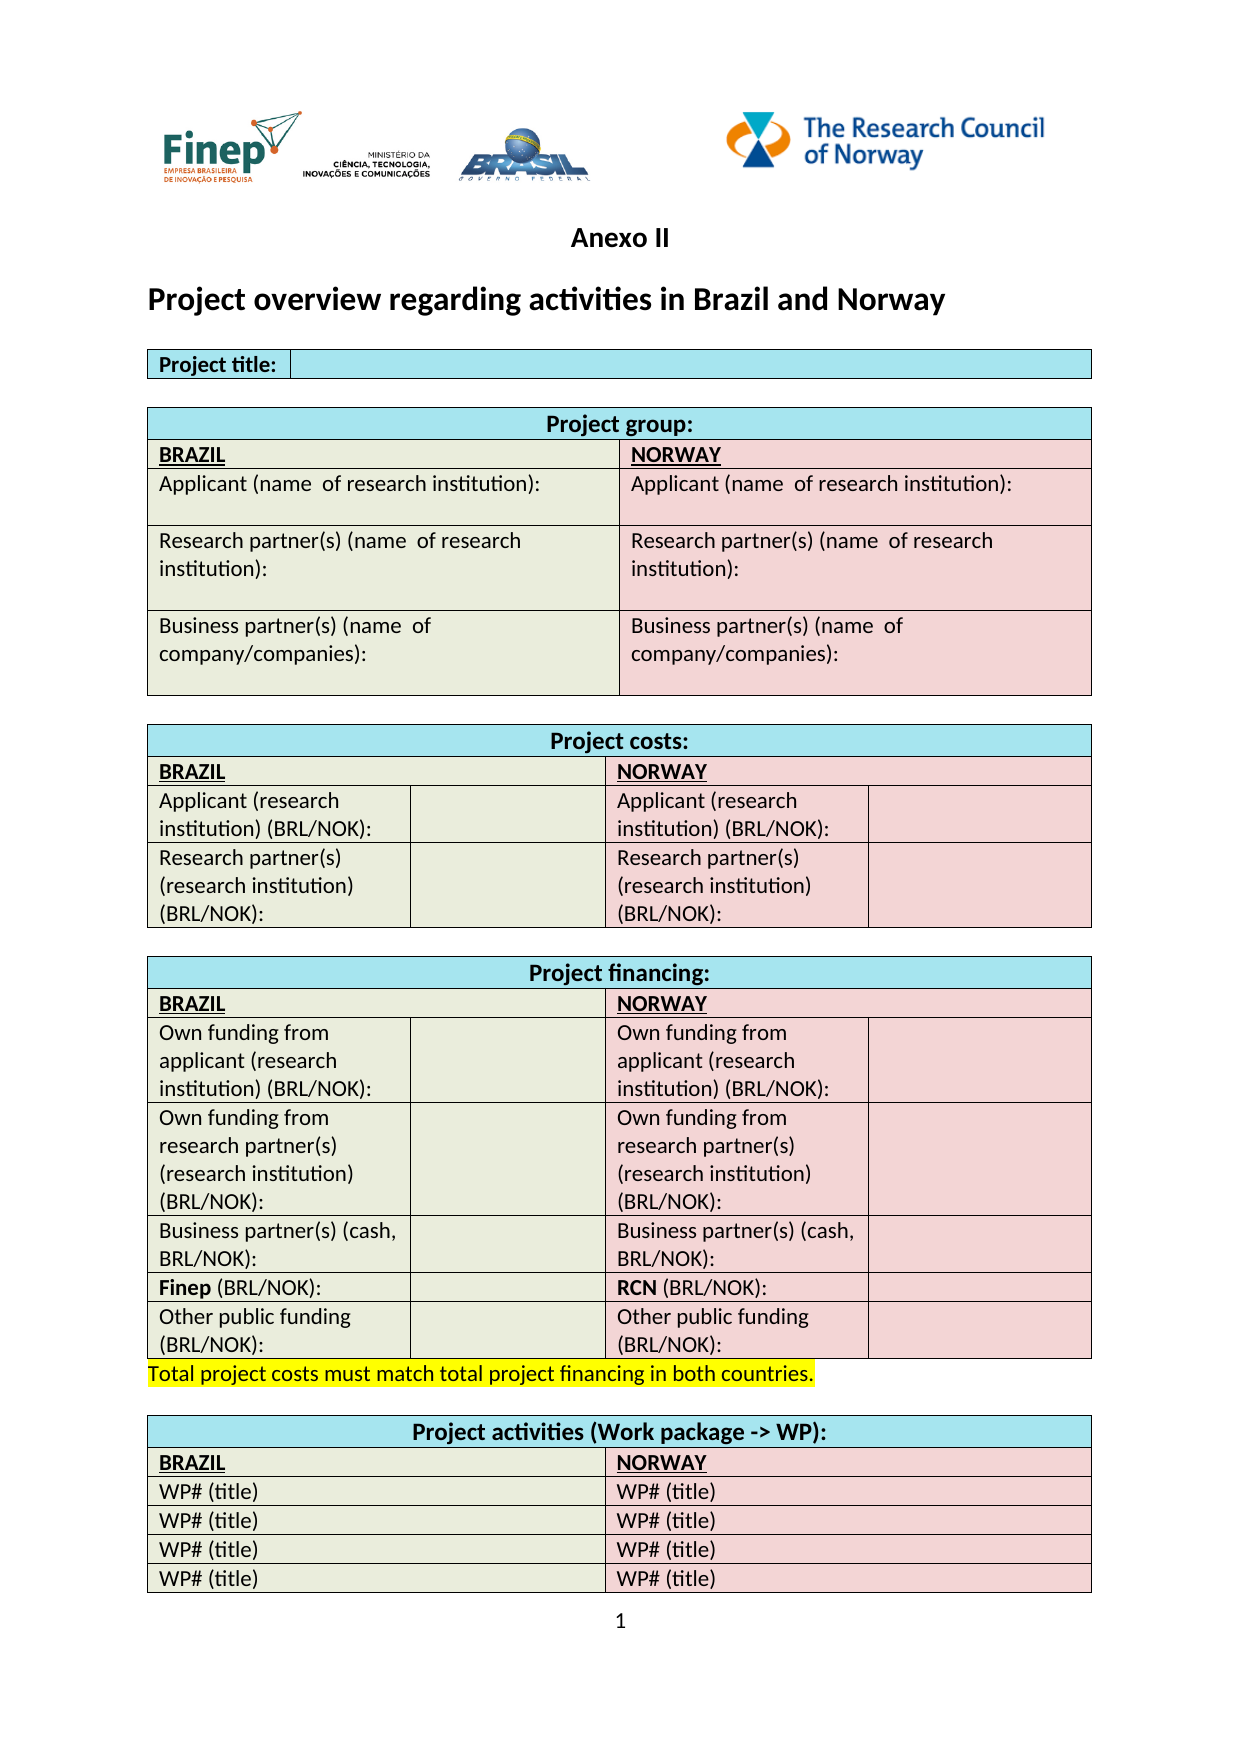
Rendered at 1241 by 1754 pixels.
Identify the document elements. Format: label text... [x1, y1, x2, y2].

table_cell WP# (title) [606, 1564, 1091, 1592]
table_cell Other public funding (BRL/NOK): [606, 1302, 868, 1358]
table_cell WP# (title) [148, 1477, 605, 1505]
table_cell [411, 1103, 605, 1215]
table_cell BRAZIL [148, 989, 605, 1017]
subtitle Project overview regarding activities in Brazil and Norway [148, 278, 1092, 318]
table_cell BRAZIL [148, 440, 619, 468]
table_cell [869, 786, 1091, 842]
table_cell Research partner(s) (research institution) (BRL/NOK): [606, 843, 868, 927]
table_cell Applicant (research institution) (BRL/NOK): [148, 786, 410, 842]
table_cell Research partner(s) (research institution) (BRL/NOK): [148, 843, 410, 927]
table_cell Finep (BRL/NOK): [148, 1273, 410, 1301]
table_cell Own funding from research partner(s) (research institution) (BRL/NOK): [148, 1103, 410, 1215]
table_cell Research partner(s) (name of research institution): [620, 526, 1091, 610]
table_cell NORWAY [620, 440, 1091, 468]
table_cell [869, 1273, 1091, 1301]
subtitle Anexo II [148, 219, 1092, 254]
table_cell Applicant (research institution) (BRL/NOK): [606, 786, 868, 842]
table_cell Other public funding (BRL/NOK): [148, 1302, 410, 1358]
table_cell WP# (title) [148, 1564, 605, 1592]
text Total project costs must match total project financing in both countries. [148, 1359, 1092, 1387]
table_cell WP# (title) [148, 1506, 605, 1534]
table_cell [411, 1302, 605, 1358]
table_header [291, 350, 1091, 378]
table_cell Business partner(s) (cash, BRL/NOK): [148, 1216, 410, 1272]
table_cell [411, 843, 605, 927]
table_cell Own funding from applicant (research institution) (BRL/NOK): [148, 1018, 410, 1102]
table_cell WP# (title) [148, 1535, 605, 1563]
table_cell NORWAY [606, 757, 1091, 785]
table_cell Applicant (name of research institution): [620, 469, 1091, 525]
table_cell Applicant (name of research institution): [148, 469, 619, 525]
table_cell [869, 1216, 1091, 1272]
table_cell NORWAY [606, 989, 1091, 1017]
table_header Project financing: [148, 957, 1091, 988]
table_cell [411, 1216, 605, 1272]
table_header Project costs: [148, 725, 1091, 756]
table_cell WP# (title) [606, 1477, 1091, 1505]
table_cell [869, 1103, 1091, 1215]
table_cell [869, 1302, 1091, 1358]
table_cell BRAZIL [148, 757, 605, 785]
table_header Project activities (Work package -> WP): [148, 1416, 1091, 1447]
table_cell [869, 1018, 1091, 1102]
table_cell Own funding from applicant (research institution) (BRL/NOK): [606, 1018, 868, 1102]
table_cell [411, 786, 605, 842]
table_cell Own funding from research partner(s) (research institution) (BRL/NOK): [606, 1103, 868, 1215]
table_cell BRAZIL [148, 1448, 605, 1476]
table_header Project group: [148, 408, 1091, 439]
table_cell Business partner(s) (name of company/companies): [620, 611, 1091, 695]
table_cell [411, 1273, 605, 1301]
table_cell NORWAY [606, 1448, 1091, 1476]
table_cell WP# (title) [606, 1506, 1091, 1534]
table_header Project title: [148, 350, 290, 378]
table_cell Business partner(s) (name of company/companies): [148, 611, 619, 695]
table_cell Research partner(s) (name of research institution): [148, 526, 619, 610]
table_cell WP# (title) [606, 1535, 1091, 1563]
table_cell RCN (BRL/NOK): [606, 1273, 868, 1301]
table_cell [869, 843, 1091, 927]
table_cell [411, 1018, 605, 1102]
table_cell Business partner(s) (cash, BRL/NOK): [606, 1216, 868, 1272]
